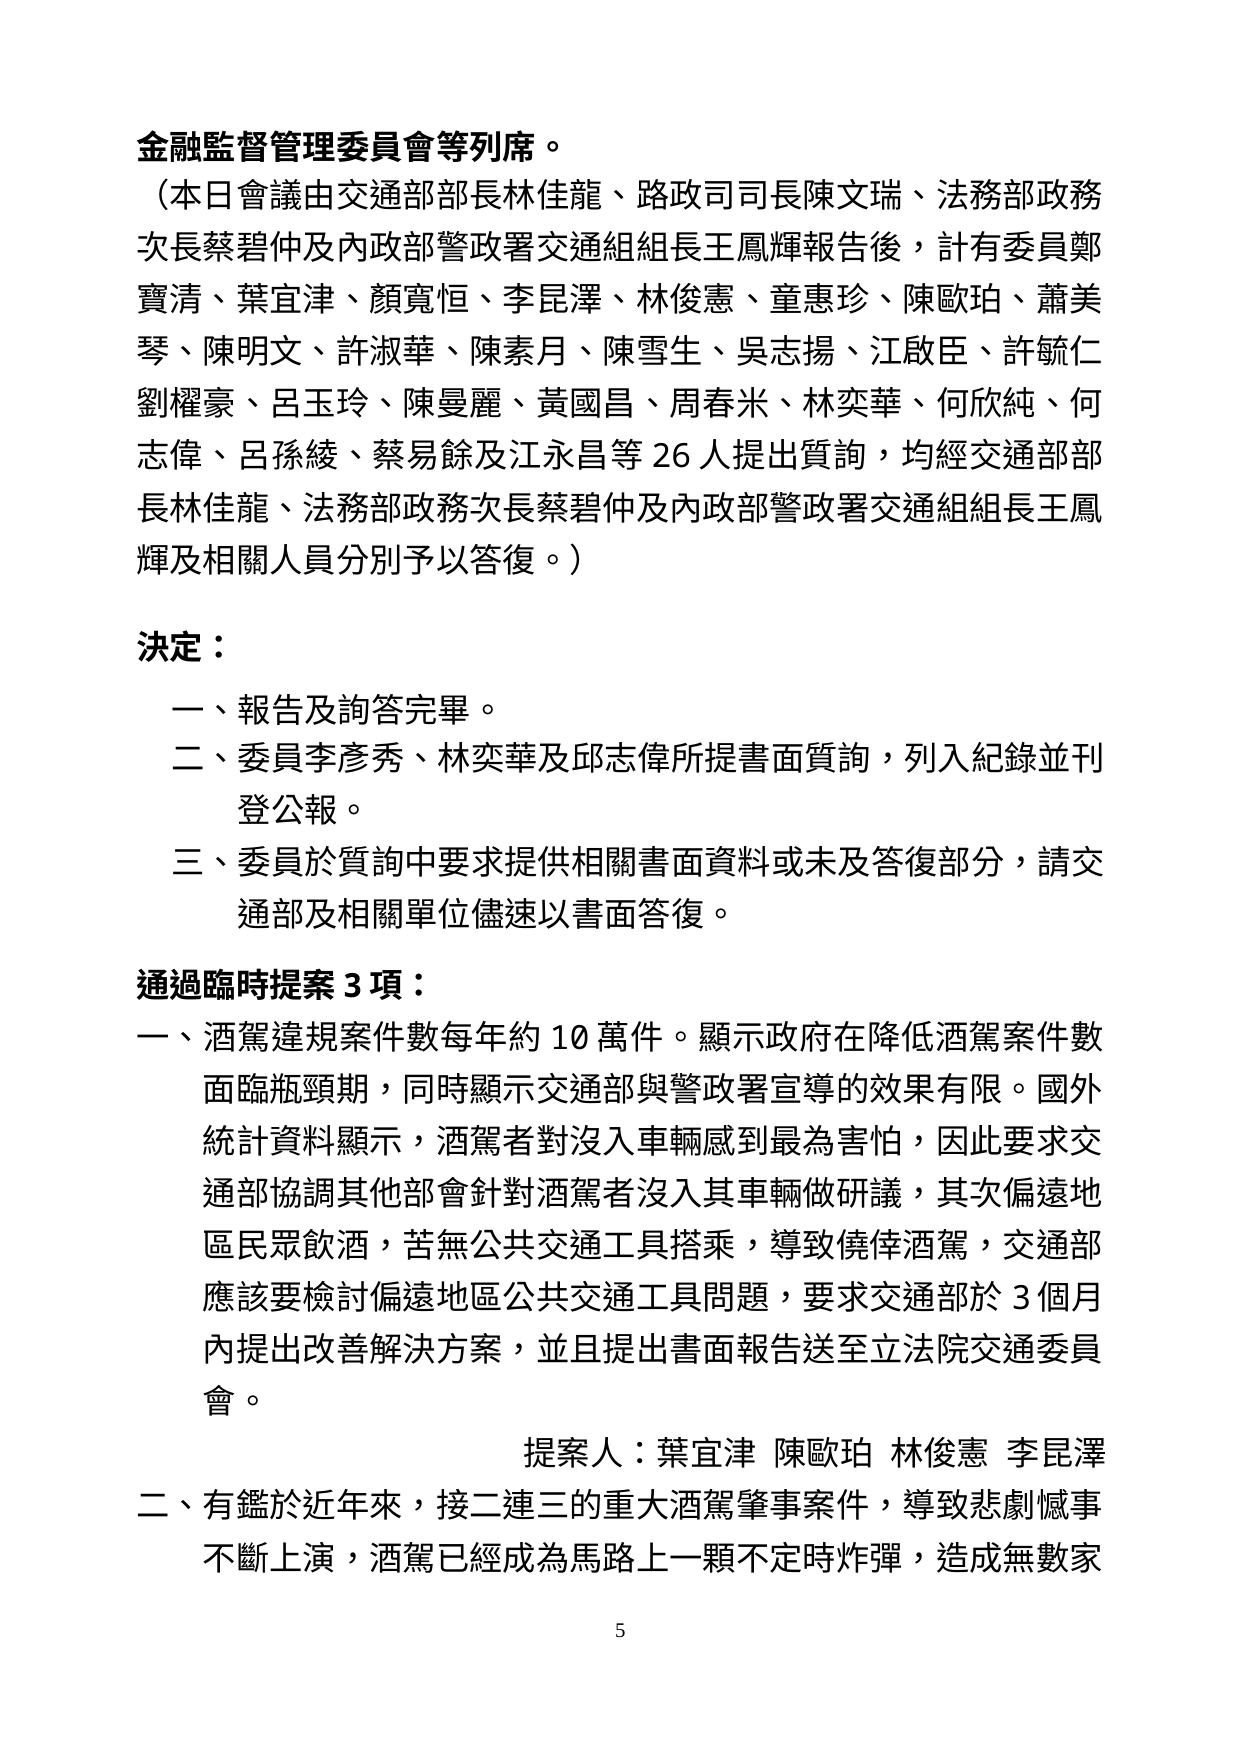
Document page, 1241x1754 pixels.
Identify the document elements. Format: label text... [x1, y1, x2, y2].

text （本日會議由交通部部長林佳龍、路政司司長陳文瑞、法務部政務次長蔡碧仲及內政部警政署交通組組長王鳳輝報告後，計有委員鄭寶清、葉宜津、顏寬恒、李昆澤、林俊憲、童惠珍、陳歐珀、蕭美琴、陳明文、許淑華、陳素月、陳雪生、吳志揚、江啟臣、許毓仁劉櫂豪、呂玉玲、陳曼麗、黃國昌、周春米、林奕華、何欣純、何志偉、呂孫綾、蔡易餘及江永昌等26人提出質詢，均經交通部部長林佳龍、法務部政務次長蔡碧仲及內政部警政署交通組組長王鳳輝及相關人員分別予以答復。） [136, 166, 1104, 582]
text 決定： [136, 603, 1104, 666]
text 通過臨時提案3項： [136, 955, 1104, 1007]
text 二、有鑑於近年來，接二連三的重大酒駕肇事案件，導致悲劇憾事不斷上演，酒駕已經成為馬路上一顆不定時炸彈，造成無數家庭破碎，也讓社會大眾對於酒駕深惡痛絕，但仍然有許多人仍抱持著僥倖的心態，然酒駕行為罰責分為「行政罰」與「刑罰」，然法務部已經宣示將修法，把酒駕致人於死視為不確定故意殺人，提高刑法刑責，反觀由交通部卻未有相關動作與修法準備，為確實遏止酒駕肇事，回應社會大眾期待，建請交通部於1個月內具體研議修正「道路交通管理處罰條例」或相關行政措施管制作為等，以提高行政罰則，如: 提高酒駕罰鍰、同車乘客連坐罰、5年內3次以上酒駕累犯重新考領駕照後，車輛則須懸掛特殊車牌及車輛加裝酒精鎖等研議結果或法律修正案，送立法院審議。 [136, 1476, 1104, 1580]
text 三、委員於質詢中要求提供相關書面資料或未及答復部分，請交通部及相關單位儘速以書面答復。 [171, 832, 1104, 937]
text 提案人：葉宜津 陳歐珀 林俊憲 李昆澤 [523, 1424, 1117, 1476]
text 二、委員李彥秀、林奕華及邱志偉所提書面質詢，列入紀錄並刊登公報。 [171, 728, 1104, 832]
text 一、酒駕違規案件數每年約10萬件。顯示政府在降低酒駕案件數面臨瓶頸期，同時顯示交通部與警政署宣導的效果有限。國外統計資料顯示，酒駕者對沒入車輛感到最為害怕，因此要求交通部協調其他部會針對酒駕者沒入其車輛做研議，其次偏遠地區民眾飲酒，苦無公共交通工具搭乘，導致僥倖酒駕，交通部應該要檢討偏遠地區公共交通工具問題，要求交通部於3個月內提出改善解決方案，並且提出書面報告送至立法院交通委員會。 [136, 1007, 1104, 1424]
text 一、報告及詢答完畢。 [136, 666, 1104, 728]
text 邀請交通部部長林佳龍、法務部次長、國防部次長、教育部次長、衛生福利部次長、內政部警政署就「我國酒後駕車現況、防制作為暨修法計畫」列席報告，並備質詢；並請司法院、財政部、經濟部、金融監督管理委員會等列席。 [136, 103, 1104, 166]
